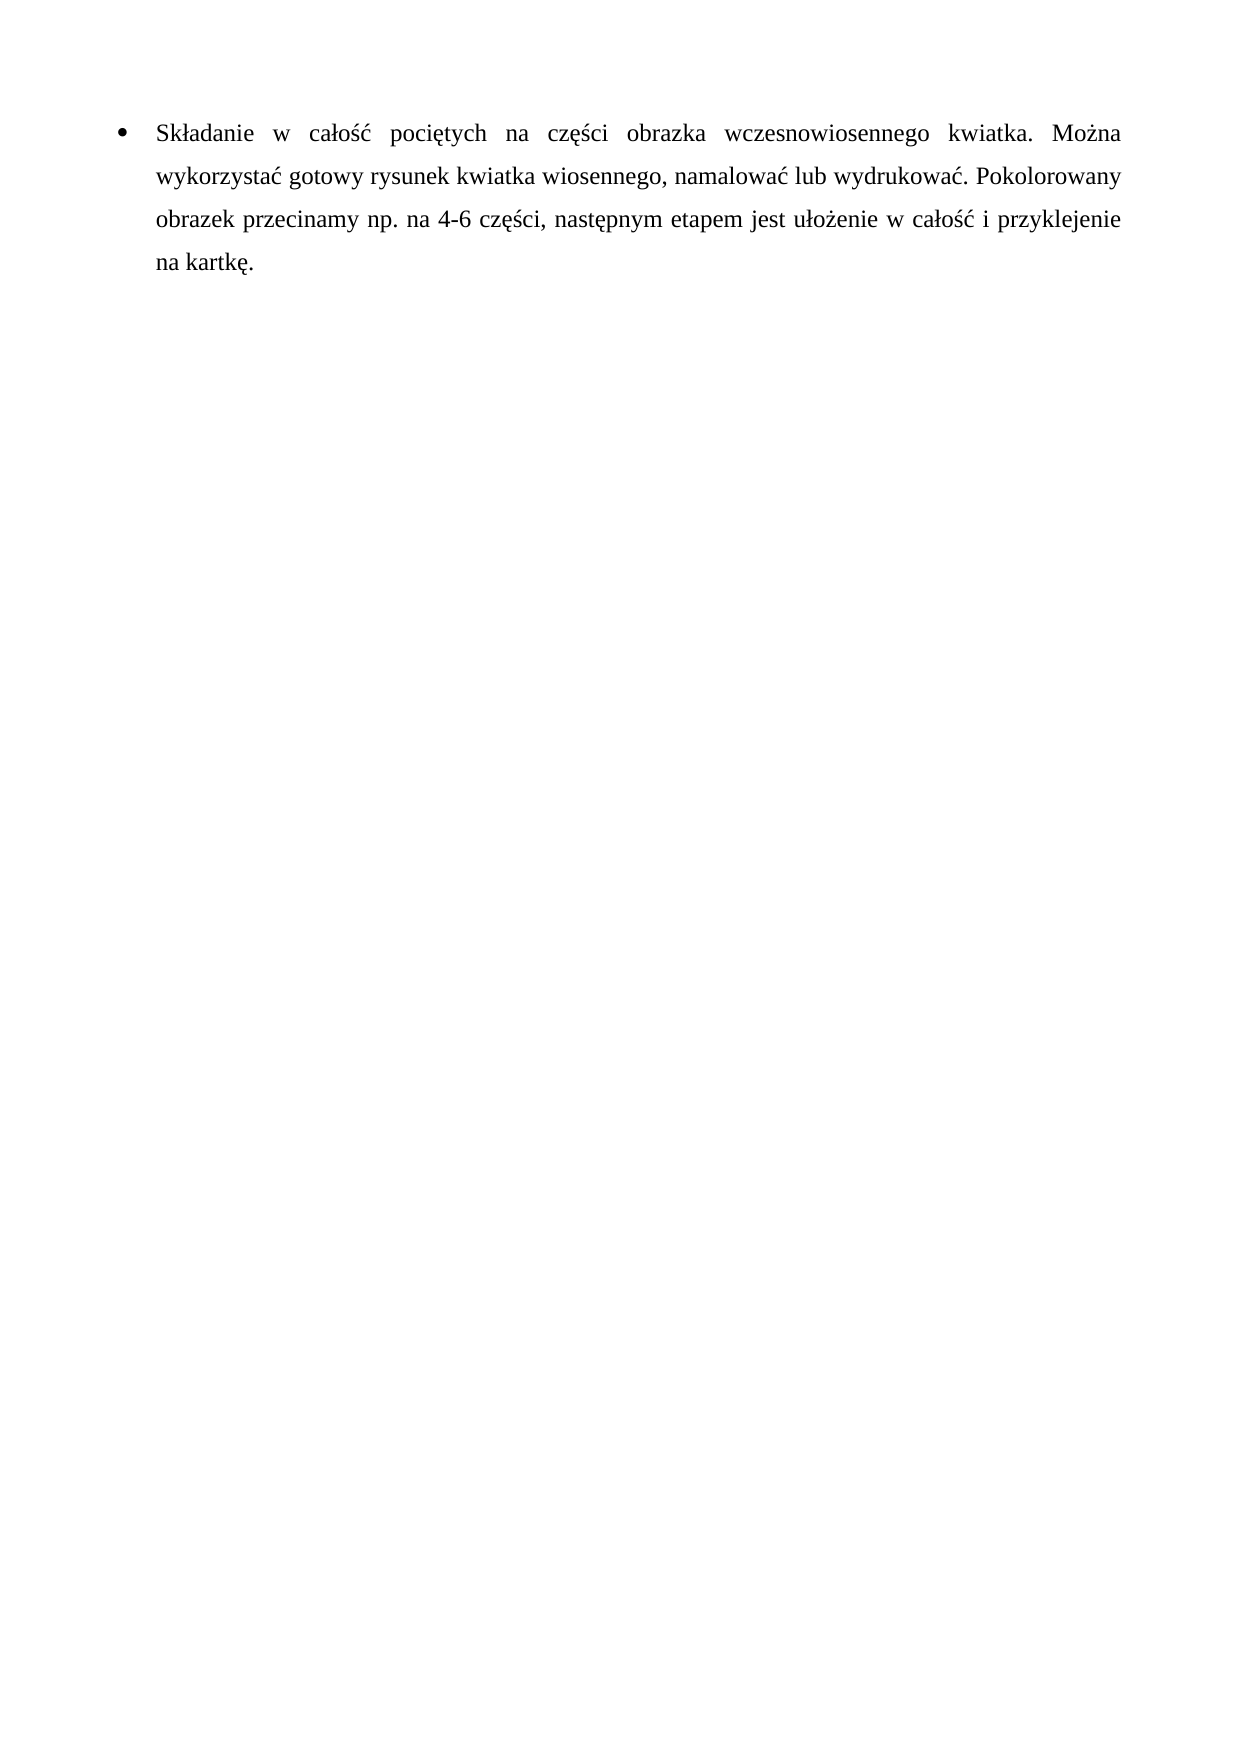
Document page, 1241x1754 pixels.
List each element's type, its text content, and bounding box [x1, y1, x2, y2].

list Składanie w całość pociętych na części obrazka wczesnowiosennego kwiatka. Można wykorzystać gotowy rysunek kwiatka wiosennego, namalować lub wydrukować. Pokolorowany obrazek przecinamy np. na 4-6 części, następnym etapem jest ułożenie w całość i przyklejenie na kartkę. [118, 118, 1122, 276]
